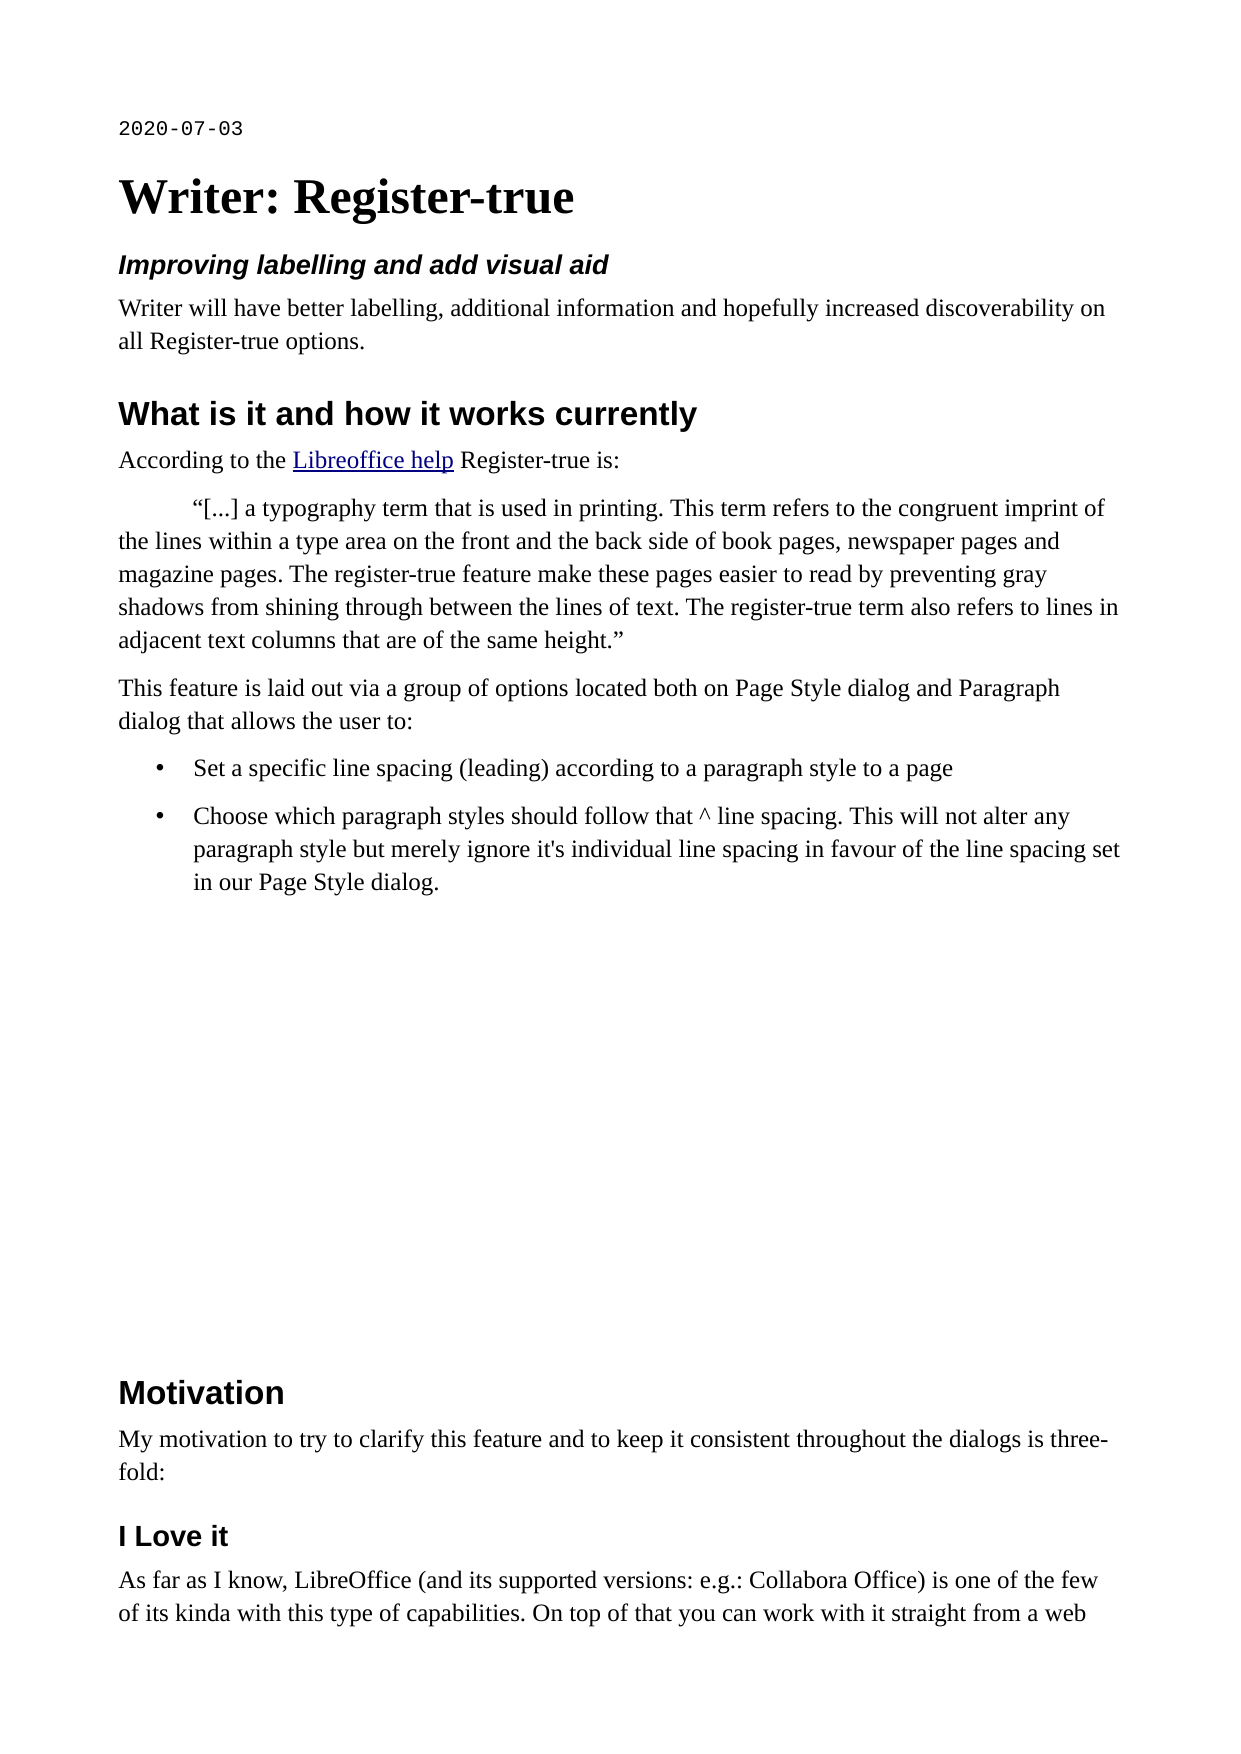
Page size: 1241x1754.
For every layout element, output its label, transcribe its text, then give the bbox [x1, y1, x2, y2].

text According to the Libreoffice help Register-true is: [118, 445, 1122, 474]
list Choose which paragraph styles should follow that ^ line spacing. This will not alter any paragraph style but merely ignore it's individual line spacing in favour of the line spacing set in our Page Style dialog. [156, 801, 1122, 896]
subtitle Motivation [118, 1373, 1122, 1411]
text This feature is laid out via a group of options located both on Page Style dialog and Paragraph dialog that allows the user to: [118, 673, 1122, 734]
text 2020-07-03 [118, 118, 1122, 142]
text Writer will have better labelling, additional information and hopefully increased discoverability on all Register-true options. [118, 293, 1122, 355]
list Set a specific line spacing (leading) according to a paragraph style to a page [156, 753, 1122, 782]
subtitle What is it and how it works currently [118, 394, 1122, 433]
text “[...] a typography term that is used in printing. This term refers to the congruent imprint of the lines within a type area on the front and the back side of book pages, newspaper pages and magazine pages. The register-true feature make these pages easier to read by preventing gray shadows from shining through between the lines of text. The register-true term also refers to lines in adjacent text columns that are of the same height.” [118, 493, 1122, 654]
text As far as I know, LibreOffice (and its supported versions: e.g.: Collabora Office) is one of the few of its kinda with this type of capabilities. On top of that you can work with it straight from a web [118, 1565, 1122, 1627]
subtitle Improving labelling and add visual aid [118, 249, 1122, 281]
subtitle I Love it [118, 1519, 1122, 1552]
subtitle Writer: Register-true [118, 167, 1122, 224]
text My motivation to try to clarify this feature and to keep it consistent throughout the dialogs is three-fold: [118, 1424, 1122, 1485]
